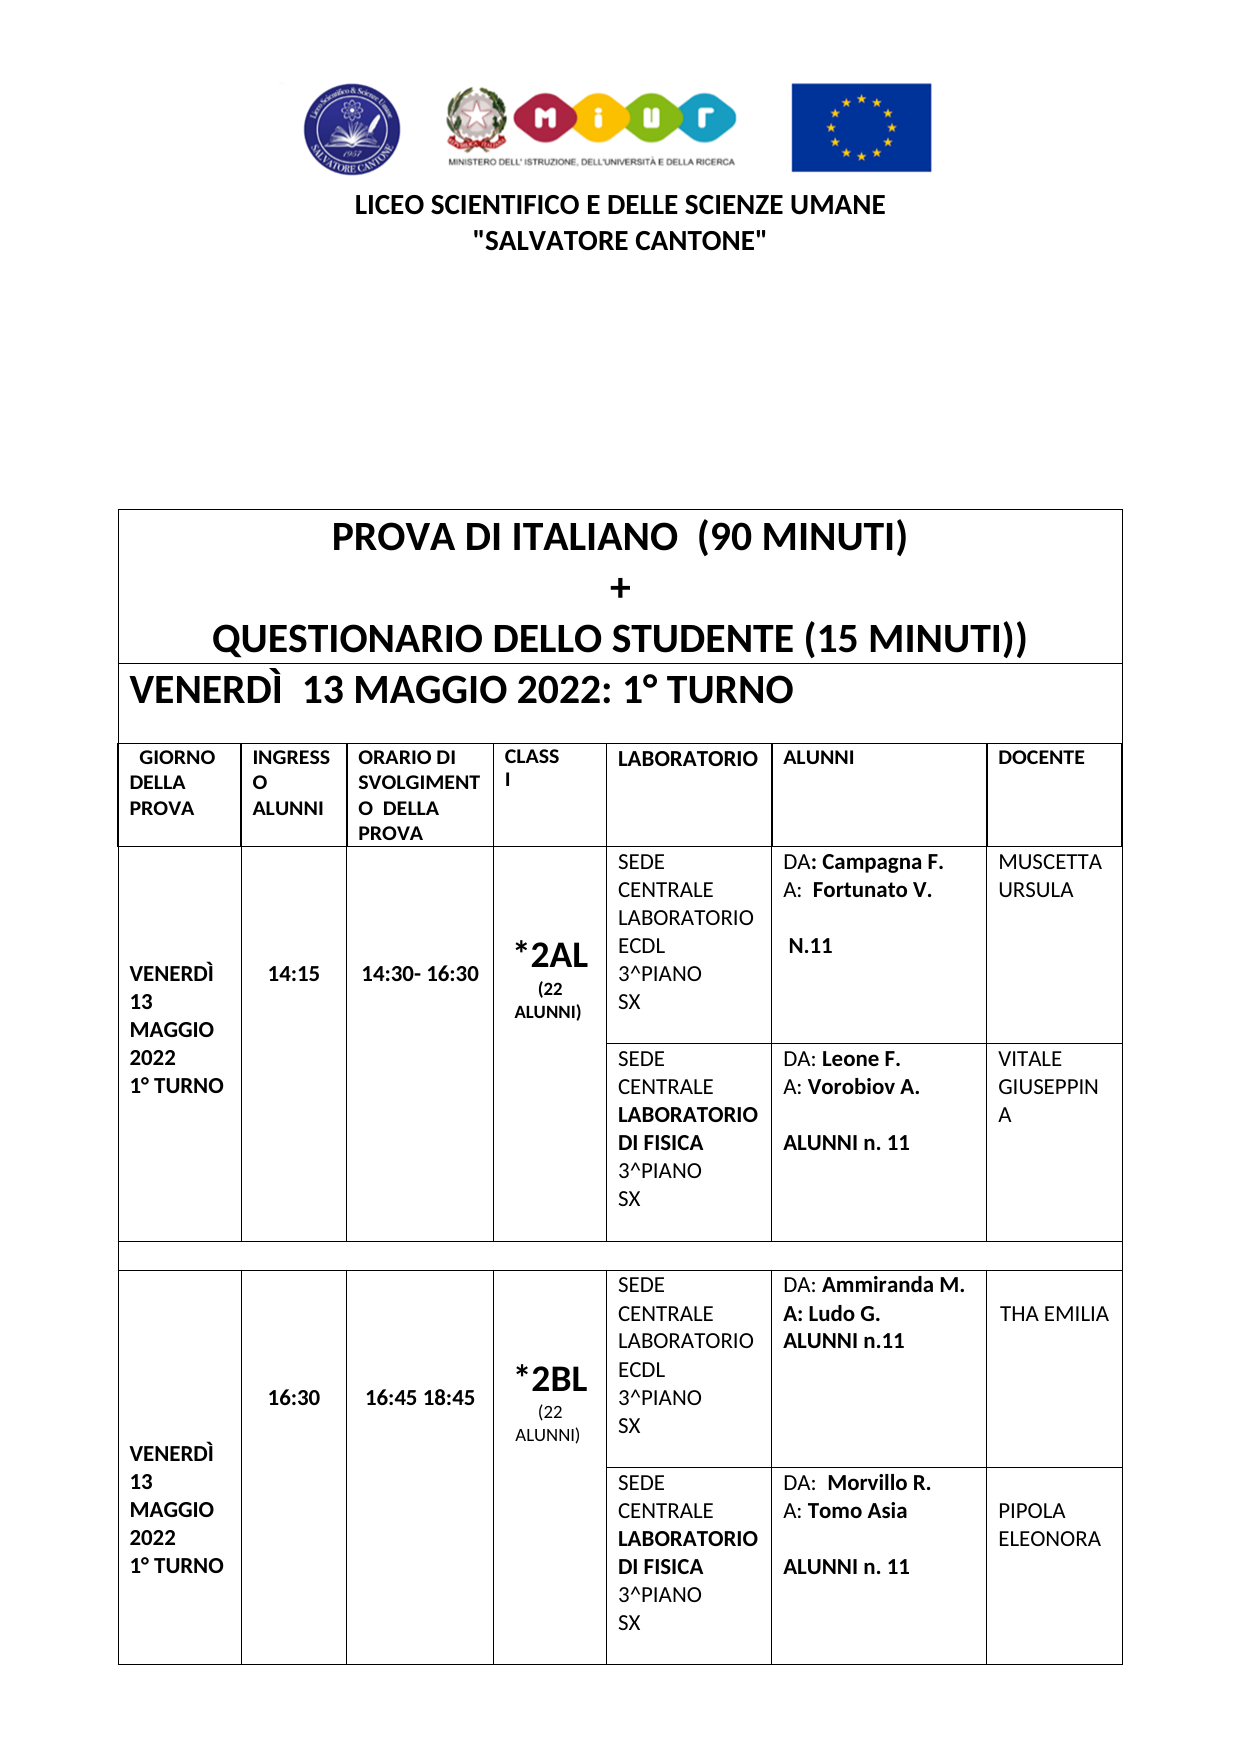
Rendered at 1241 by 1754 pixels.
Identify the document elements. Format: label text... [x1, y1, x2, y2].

table_cell *2BL (22 ALUNNI) [494, 1271, 606, 1664]
table_cell 16:30 [242, 1271, 346, 1664]
table_cell DOCENTE [988, 744, 1121, 846]
table_cell DA: Ammiranda M. A: Ludo G. ALUNNI n.11 [772, 1271, 986, 1467]
table_cell [119, 1242, 1122, 1269]
table_cell DA: Leone F. A: Vorobiov A. ALUNNI n. 11 [772, 1044, 986, 1241]
table_cell GIORNO DELLA PROVA [119, 744, 240, 846]
table_cell DA: Campagna F. A: Fortunato V. N.11 [772, 847, 986, 1043]
table_cell PIPOLA ELEONORA [987, 1468, 1122, 1664]
table_cell 16:45 18:45 [347, 1271, 493, 1664]
table_cell THA EMILIA [987, 1271, 1122, 1467]
table_cell SEDE CENTRALE LABORATORIO DI FISICA 3^PIANO SX [607, 1468, 771, 1664]
table_cell SEDE CENTRALE LABORATORIO DI FISICA 3^PIANO SX [607, 1044, 771, 1241]
table_cell VENERDÌ 13 MAGGIO 2022 1° TURNO [119, 1271, 241, 1664]
table_cell SEDE CENTRALE LABORATORIO ECDL 3^PIANO SX [607, 847, 771, 1043]
table_cell VITALE GIUSEPPINA [987, 1044, 1122, 1241]
table_cell VENERDÌ 13 MAGGIO 2022: 1° TURNO [119, 664, 1122, 742]
table_cell CLASSI [494, 744, 606, 846]
table_cell VENERDÌ 13 MAGGIO 2022 1° TURNO [119, 847, 241, 1241]
table_cell INGRESSO ALUNNI [242, 744, 346, 846]
table_cell 14:30- 16:30 [347, 847, 493, 1241]
table_cell *2AL (22 ALUNNI) [494, 847, 606, 1241]
table_cell 14:15 [242, 847, 346, 1241]
table_cell ORARIO DI SVOLGIMENTO DELLA PROVA [348, 744, 493, 846]
table_cell SEDE CENTRALE LABORATORIO ECDL 3^PIANO SX [607, 1271, 771, 1467]
table_cell MUSCETTA URSULA [987, 847, 1122, 1043]
table_cell LABORATORIO [607, 744, 771, 846]
table_header PROVA DI ITALIANO (90 MINUTI) + QUESTIONARIO DELLO STUDENTE (15 MINUTI)) [119, 510, 1122, 662]
table_cell DA: Morvillo R. A: Tomo Asia ALUNNI n. 11 [772, 1468, 986, 1664]
table_cell ALUNNI [773, 744, 986, 846]
